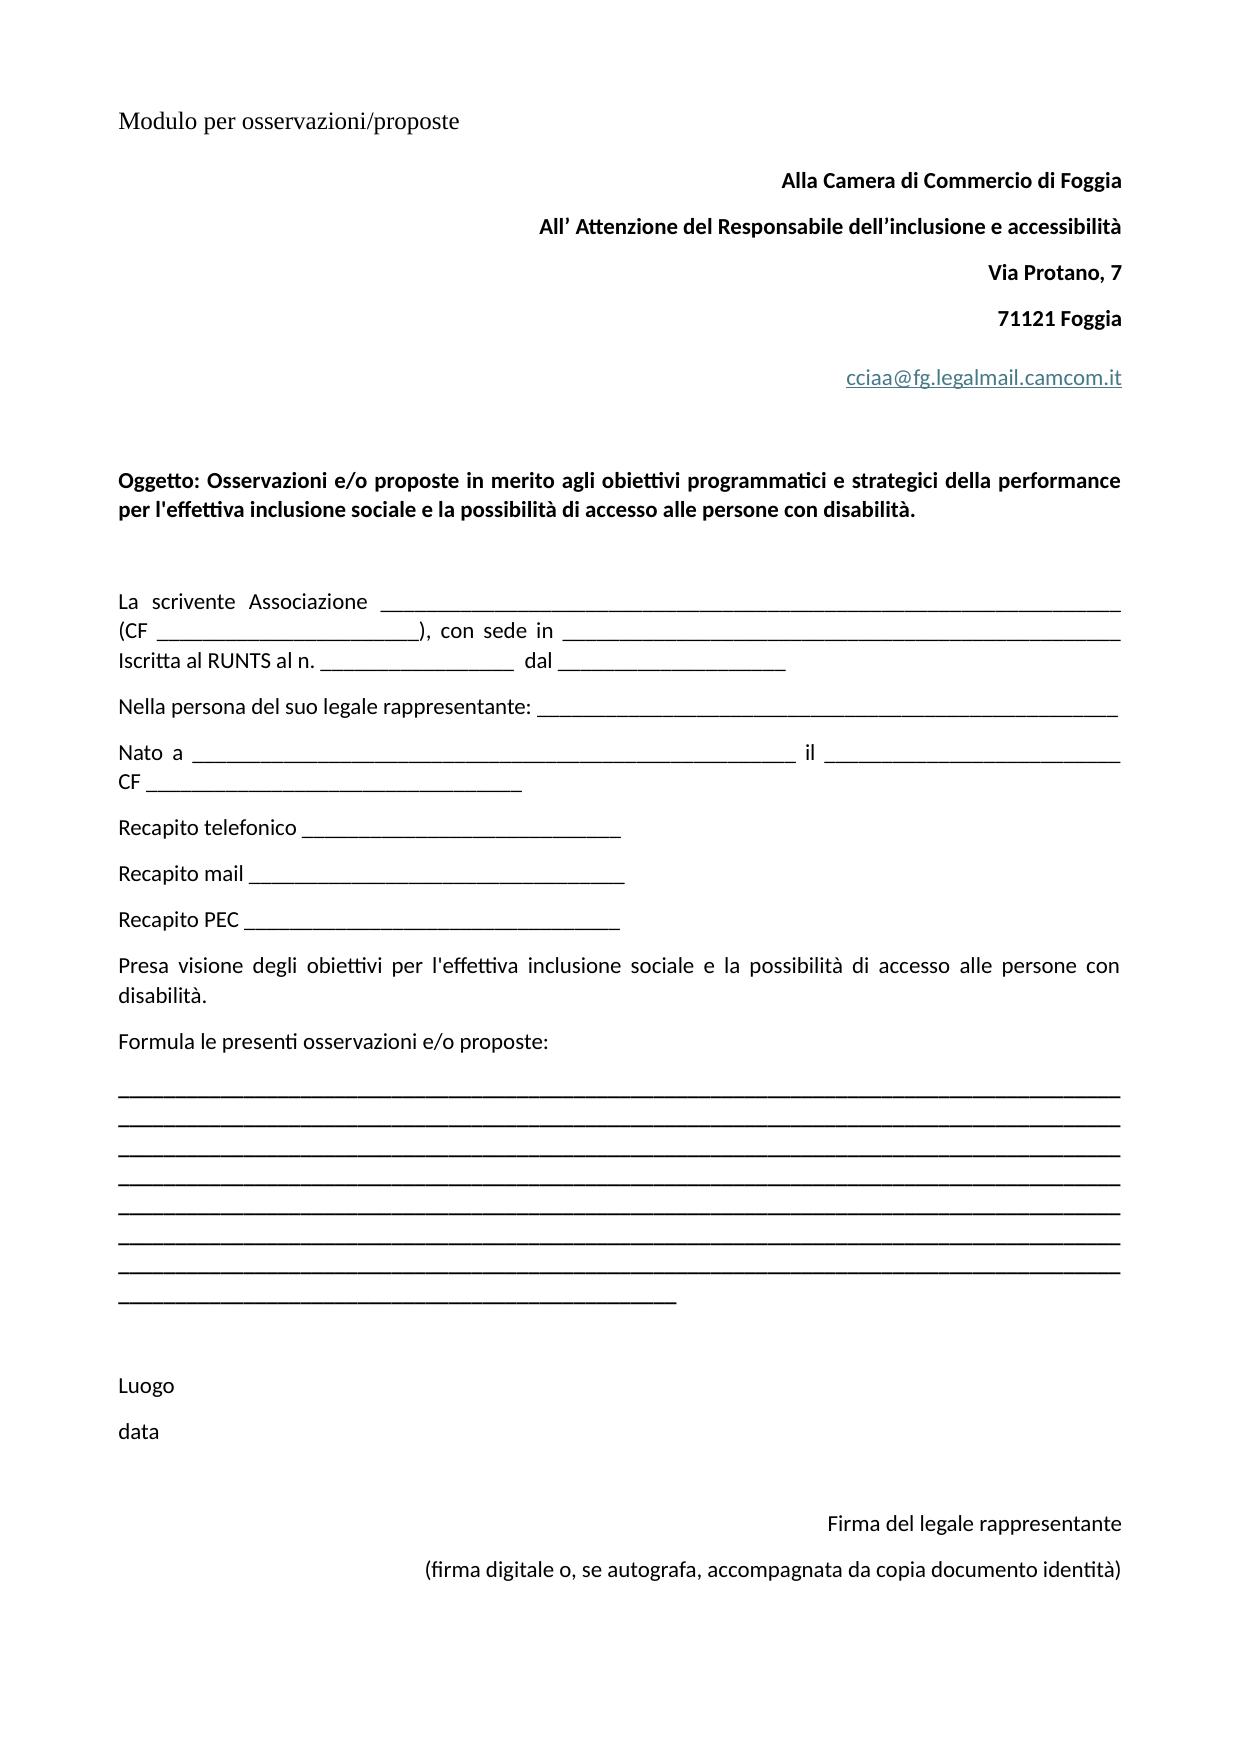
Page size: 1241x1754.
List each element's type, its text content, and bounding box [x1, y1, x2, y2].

text Nato a _____________________________________________________ il __________________________ CF _________________________________ [118, 738, 1122, 796]
text _________________________________________________________________________________________________________________________________________________________________________________________________________________________________________________________________________________________________________________________________________________________________________________________________________________________________________________________________________________________________________________________________________________________________________________________________________________________________________________________________________________________ [118, 1073, 1122, 1307]
text cciaa@fg.legalmail.camcom.it [118, 363, 1122, 391]
text data [118, 1417, 1122, 1445]
text Presa visione degli obiettivi per l'effettiva inclusione sociale e la possibilità di accesso alle persone con disabilità. [118, 952, 1122, 1009]
text Formula le presenti osservazioni e/o proposte: [118, 1027, 1122, 1055]
text Nella persona del suo legale rappresentante: ___________________________________________________ [118, 692, 1122, 720]
text All’ Attenzione del Responsabile dell’inclusione e accessibilità [118, 212, 1122, 240]
text Recapito PEC _________________________________ [118, 906, 1122, 934]
text Oggetto: Osservazioni e/o proposte in merito agli obiettivi programmatici e strategici della performance per l'effettiva inclusione sociale e la possibilità di accesso alle persone con disabilità. [118, 466, 1122, 523]
text Recapito telefonico ____________________________ [118, 813, 1122, 842]
text Luogo [118, 1371, 1122, 1399]
text 71121 Foggia [118, 304, 1122, 332]
text Alla Camera di Commercio di Foggia [118, 166, 1122, 194]
text Via Protano, 7 [118, 258, 1122, 286]
text Firma del legale rappresentante [118, 1509, 1122, 1537]
text La scrivente Associazione _________________________________________________________________ (CF _______________________), con sede in _________________________________________________ Iscritta al RUNTS al n. _________________ dal ____________________ [118, 587, 1122, 674]
text (firma digitale o, se autografa, accompagnata da copia documento identità) [118, 1555, 1122, 1583]
text Recapito mail _________________________________ [118, 859, 1122, 888]
